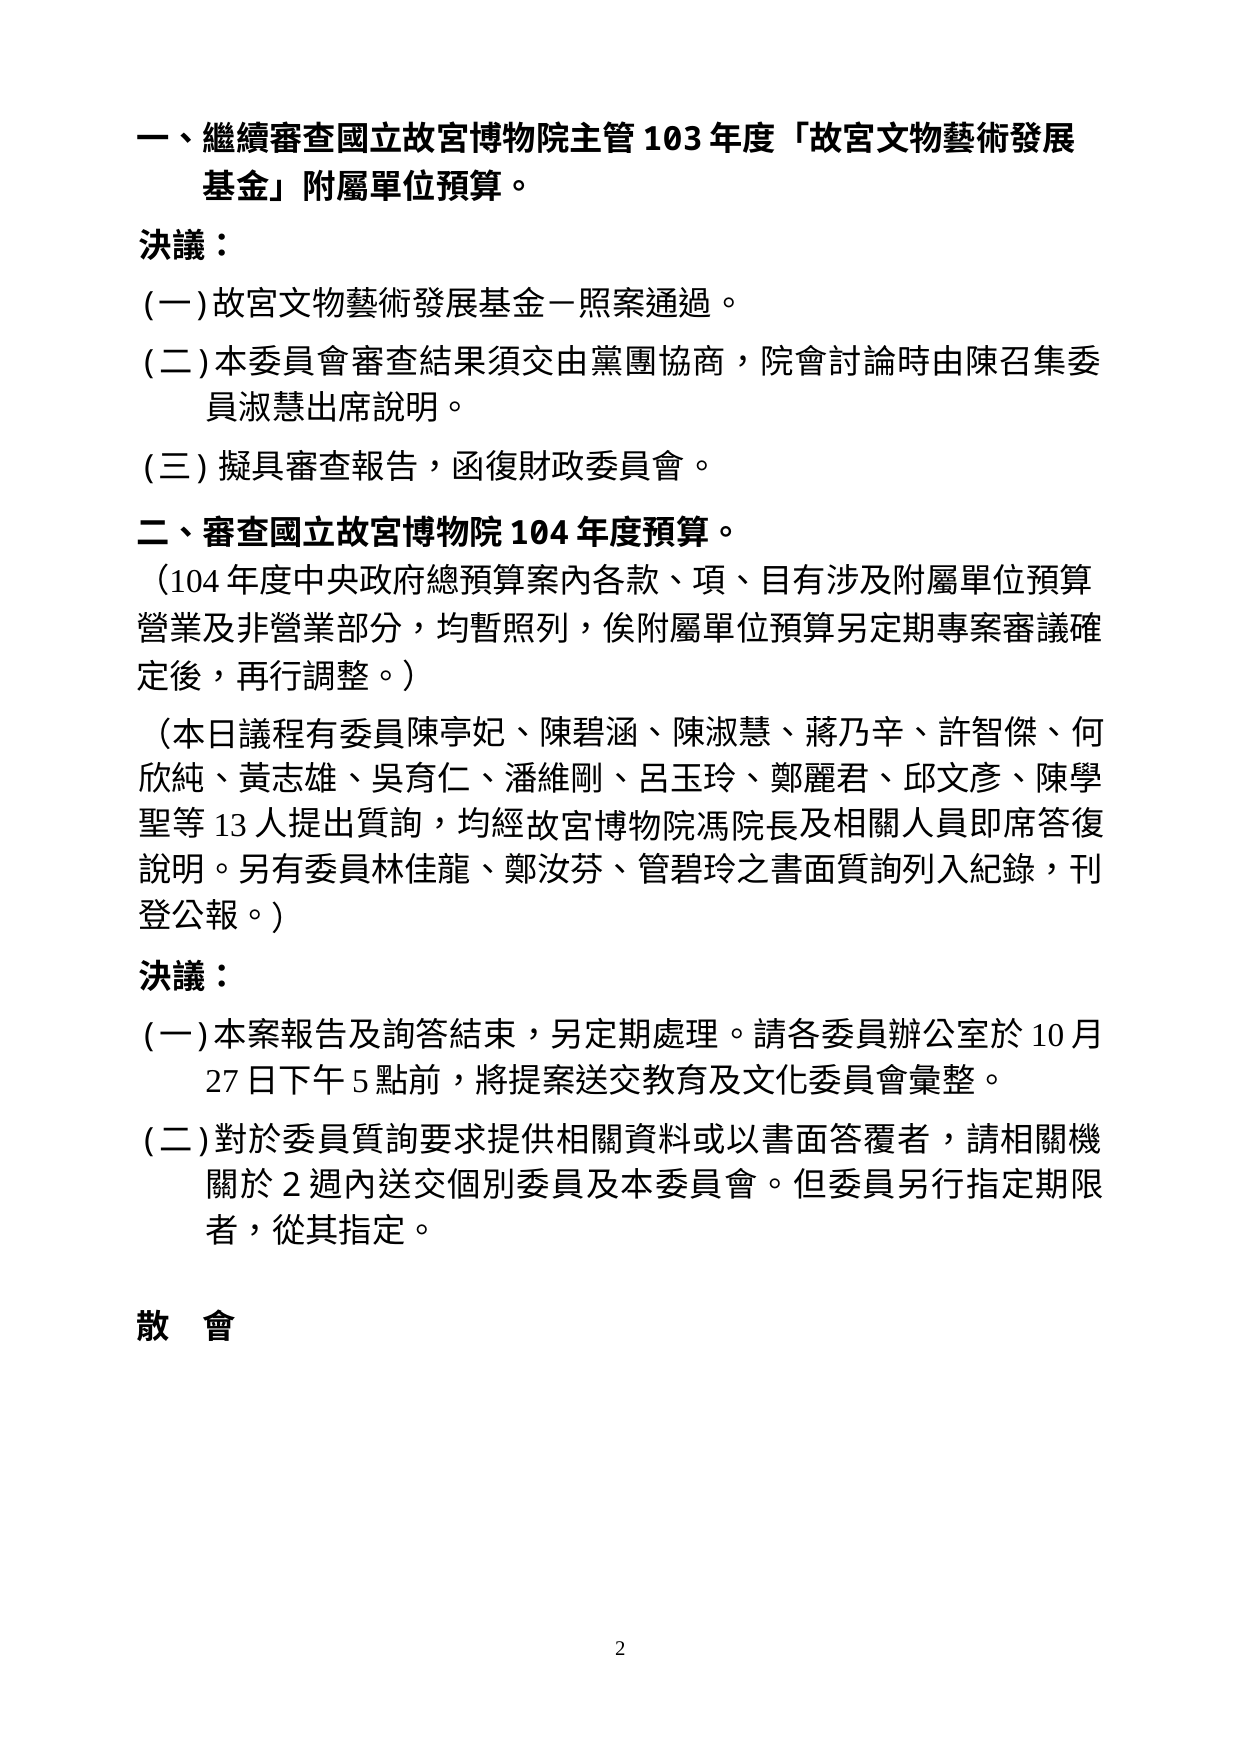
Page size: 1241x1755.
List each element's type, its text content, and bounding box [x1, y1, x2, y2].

text (二)本委員會審查結果須交由黨團協商，院會討論時由陳召集委員淑慧出席說明。 [138, 337, 1104, 429]
text (三) 擬具審查報告，函復財政委員會。 [138, 441, 1104, 487]
text 決議： [138, 952, 1104, 998]
text (一)本案報告及詢答結束，另定期處理。請各委員辦公室於10月27日下午5點前，將提案送交教育及文化委員會彙整。 [138, 1010, 1104, 1102]
text 散 會 [136, 1300, 1102, 1348]
text 一、繼續審查國立故宮博物院主管103年度「故宮文物藝術發展基金」附屬單位預算。 [136, 112, 1104, 208]
text 二、審查國立故宮博物院104年度預算。 [136, 506, 1104, 554]
text （本日議程有委員陳亭妃、陳碧涵、陳淑慧、蔣乃辛、許智傑、何欣純、黃志雄、吳育仁、潘維剛、呂玉玲、鄭麗君、邱文彥、陳學聖等13人提出質詢，均經故宮博物院馮院長及相關人員即席答復說明。另有委員林佳龍、鄭汝芬、管碧玲之書面質詢列入紀錄，刊登公報。） [138, 710, 1104, 939]
text (二)對於委員質詢要求提供相關資料或以書面答覆者，請相關機關於2週內送交個別委員及本委員會。但委員另行指定期限者，從其指定。 [138, 1114, 1104, 1252]
text (一)故宮文物藝術發展基金－照案通過。 [138, 279, 1104, 325]
text 決議： [138, 221, 1104, 266]
text （104年度中央政府總預算案內各款、項、目有涉及附屬單位預算營業及非營業部分，均暫照列，俟附屬單位預算另定期專案審議確定後，再行調整。） [136, 554, 1104, 698]
